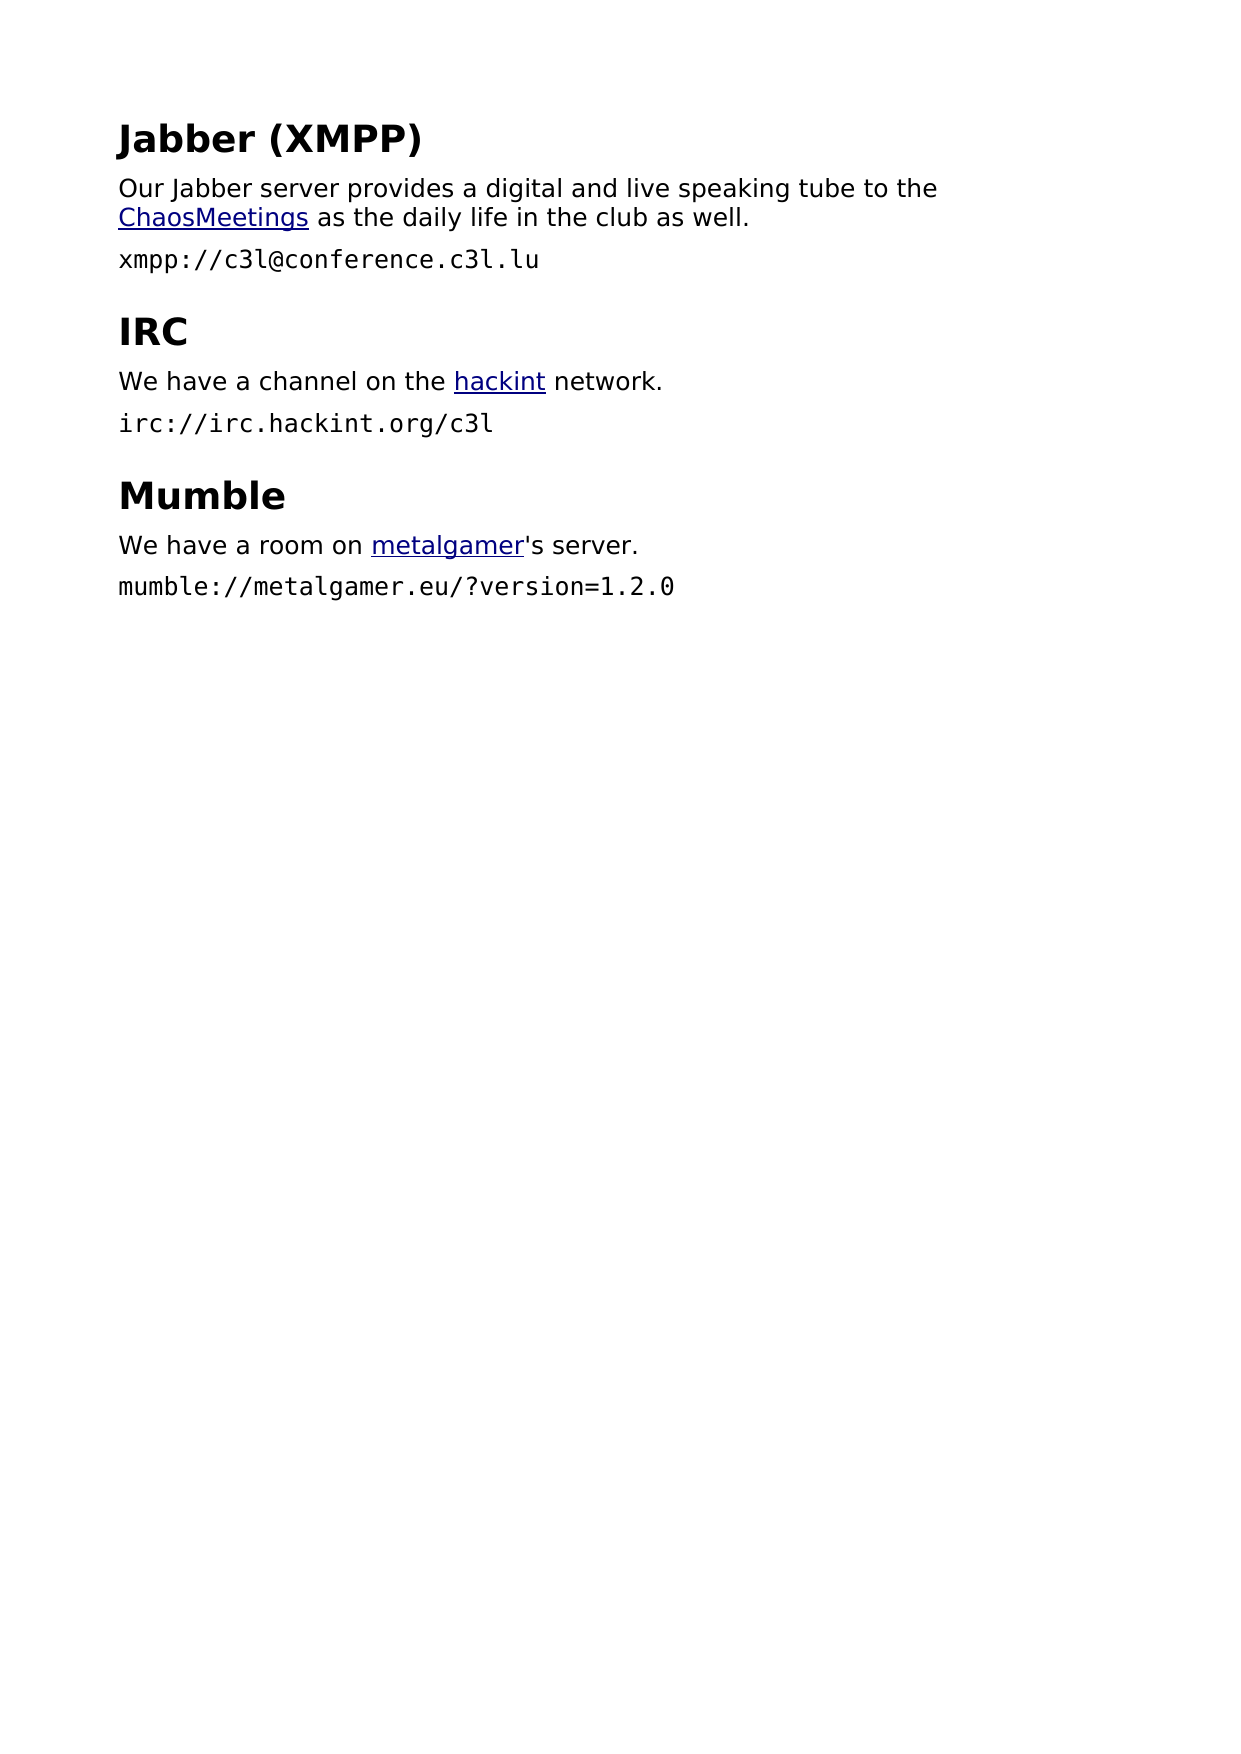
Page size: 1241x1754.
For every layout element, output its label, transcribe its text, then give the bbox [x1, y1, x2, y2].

subtitle Mumble [118, 475, 1122, 518]
subtitle IRC [118, 311, 1122, 355]
text Our Jabber server provides a digital and live speaking tube to the ChaosMeetings as the daily life in the club as well. [118, 174, 1122, 233]
text mumble://metalgamer.eu/?version=1.2.0 [118, 573, 1122, 602]
subtitle Jabber (XMPP) [118, 118, 1122, 162]
text We have a channel on the hackint network. [118, 367, 1122, 396]
text We have a room on metalgamer's server. [118, 531, 1122, 560]
text xmpp://c3l@conference.c3l.lu [118, 245, 1122, 274]
text irc://irc.hackint.org/c3l [118, 409, 1122, 438]
